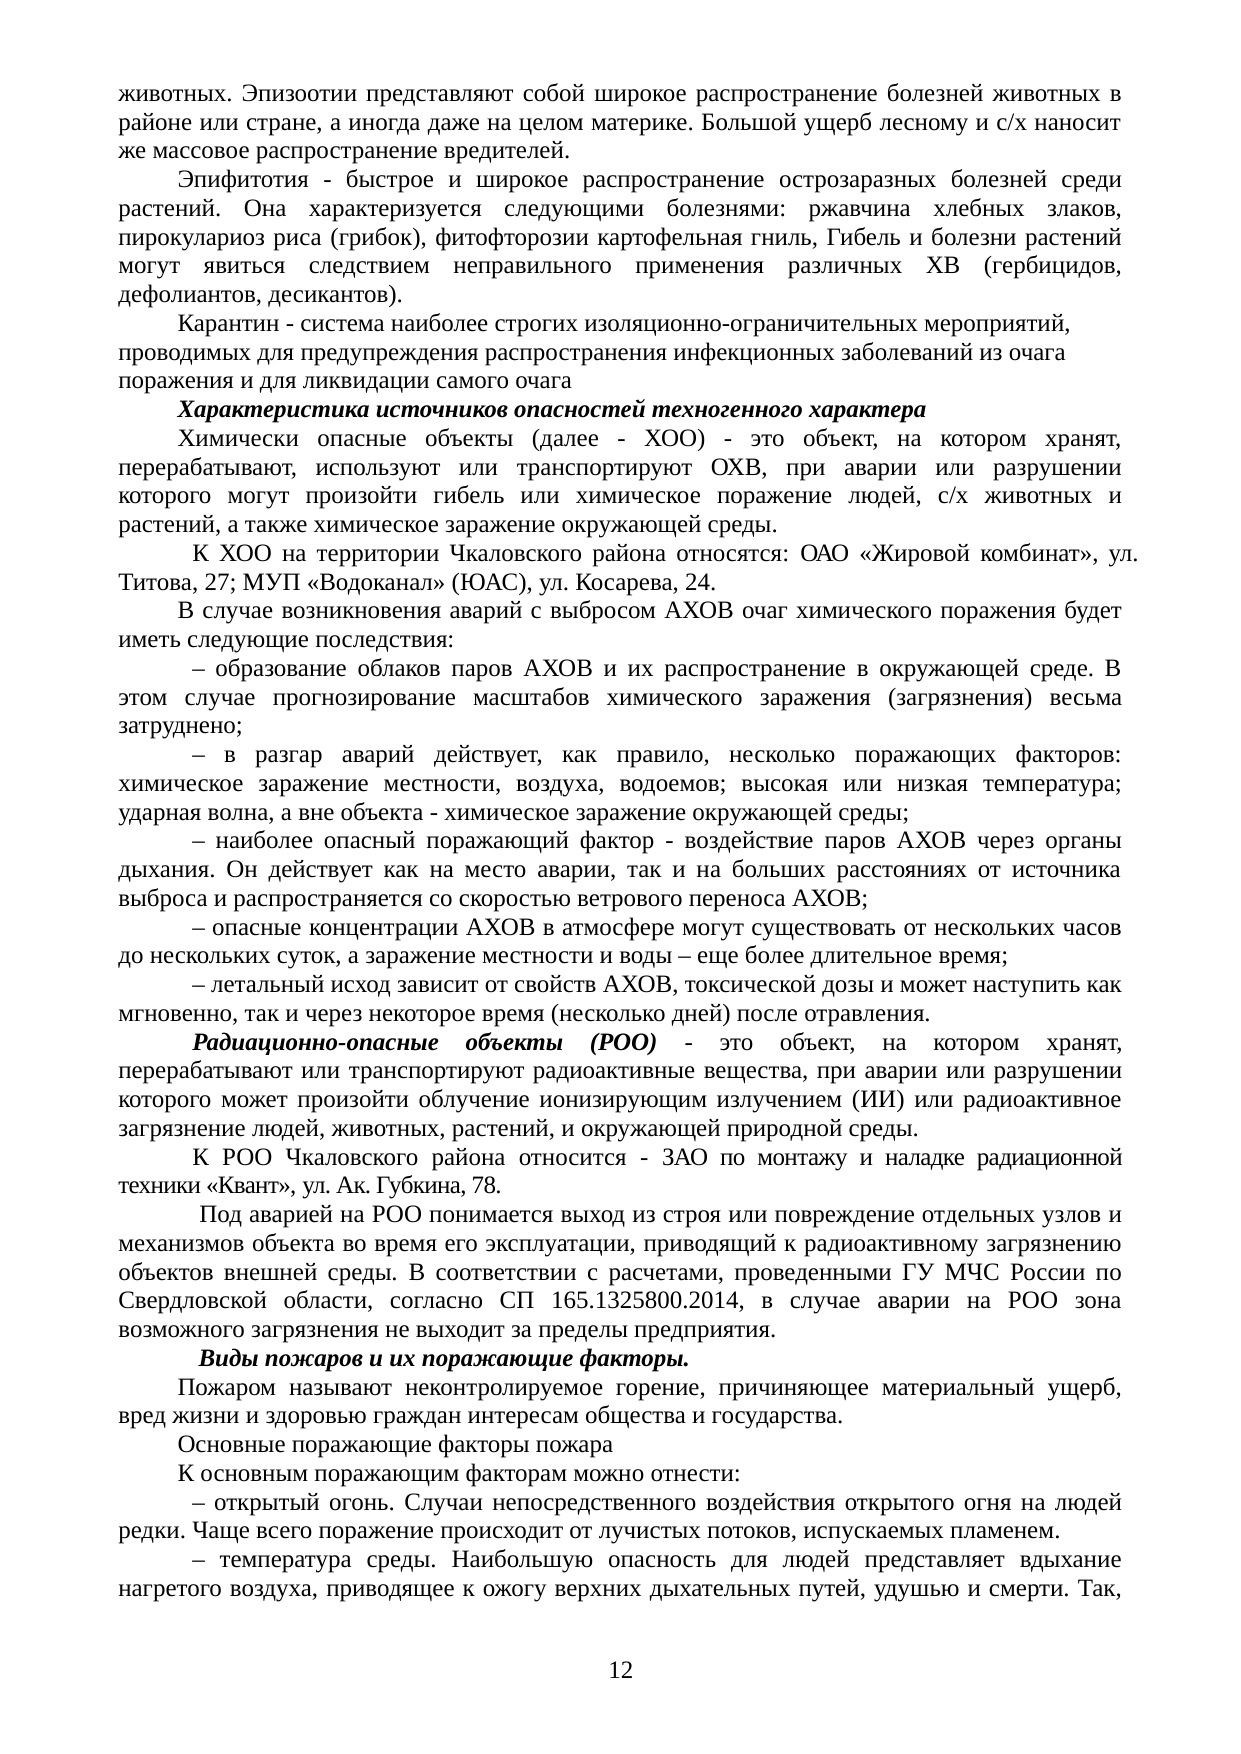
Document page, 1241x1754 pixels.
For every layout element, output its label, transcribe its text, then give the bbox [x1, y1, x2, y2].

text Карантин - система наиболее строгих изоляционно-ограничительных мероприятий, проводимых для предупреждения распространения инфекционных заболеваний из очага поражения и для ликвидации самого очага [118, 308, 1123, 394]
text – наиболее опасный поражающий фактор - воздействие паров АХОВ через органы дыхания. Он действует как на место аварии, так и на больших расстояниях от источника выброса и распространяется со скоростью ветрового переноса АХОВ; [118, 826, 1123, 912]
text Химически опасные объекты (далее - ХОО) - это объект, на котором хранят, перерабатывают, используют или транспортируют ОХВ, при аварии или разрушении которого могут произойти гибель или химическое поражение людей, с/х животных и растений, а также химическое заражение окружающей среды. [118, 423, 1123, 538]
text Эпифитотия - быстрое и широкое распространение острозаразных болезней среди растений. Она характеризуется следующими болезнями: ржавчина хлебных злаков, пирокулариоз риса (грибок), фитофторозии картофельная гниль, Гибель и болезни растений могут явиться следствием неправильного применения различных ХВ (гербицидов, дефолиантов, десикантов). [118, 164, 1123, 308]
text животных. Эпизоотии представляют собой широкое распространение болезней животных в районе или стране, а иногда даже на целом материке. Большой ущерб лесному и с/х наносит же массовое распространение вредителей. [118, 78, 1123, 164]
text – в разгар аварий действует, как правило, несколько поражающих факторов: химическое заражение местности, воздуха, водоемов; высокая или низкая температура; ударная волна, а вне объекта - химическое заражение окружающей среды; [118, 739, 1123, 826]
text В случае возникновения аварий с выбросом АХОВ очаг химического поражения будет иметь следующие последствия: [118, 596, 1123, 653]
text К ХОО на территории Чкаловского района относятся: ОАО «Жировой комбинат», ул. Титова, 27; МУП «Водоканал» (ЮАС), ул. Косарева, 24. [118, 538, 1139, 596]
text Основные поражающие факторы пожара [118, 1429, 1123, 1458]
text Пожаром называют неконтролируемое горение, причиняющее материальный ущерб, вред жизни и здоровью граждан интересам общества и государства. [118, 1372, 1123, 1429]
text – образование облаков паров АХОВ и их распространение в окружающей среде. В этом случае прогнозирование масштабов химического заражения (загрязнения) весьма затруднено; [118, 653, 1123, 739]
text Радиационно-опасные объекты (РОО) - это объект, на котором хранят, перерабатывают или транспортируют радиоактивные вещества, при аварии или разрушении которого может произойти облучение ионизирующим излучением (ИИ) или радиоактивное загрязнение людей, животных, растений, и окружающей природной среды. [118, 1027, 1123, 1142]
text – летальный исход зависит от свойств АХОВ, токсической дозы и может наступить как мгновенно, так и через некоторое время (несколько дней) после отравления. [118, 969, 1123, 1027]
text К основным поражающим факторам можно отнести: [118, 1458, 1123, 1487]
text Под аварией на РОО понимается выход из строя или повреждение отдельных узлов и механизмов объекта во время его эксплуатации, приводящий к радиоактивному загрязнению объектов внешней среды. В соответствии с расчетами, проведенными ГУ МЧС России по Свердловской области, согласно СП 165.1325800.2014, в случае аварии на РОО зона возможного загрязнения не выходит за пределы предприятия. [118, 1199, 1123, 1343]
text Виды пожаров и их поражающие факторы. [118, 1343, 1123, 1372]
text К РОО Чкаловского района относится - ЗАО по монтажу и наладке радиационной техники «Квант», ул. Ак. Губкина, 78. [118, 1142, 1123, 1199]
text – открытый огонь. Случаи непосредственного воздействия открытого огня на людей редки. Чаще всего поражение происходит от лучистых потоков, испускаемых пламенем. [118, 1487, 1123, 1544]
text – температура среды. Наибольшую опасность для людей представляет вдыхание нагретого воздуха, приводящее к ожогу верхних дыхательных путей, удушью и смерти. Так, [118, 1544, 1123, 1602]
text – опасные концентрации АХОВ в атмосфере могут существовать от нескольких часов до нескольких суток, а заражение местности и воды – еще более длительное время; [118, 912, 1123, 969]
text Характеристика источников опасностей техногенного характера [118, 394, 1123, 423]
